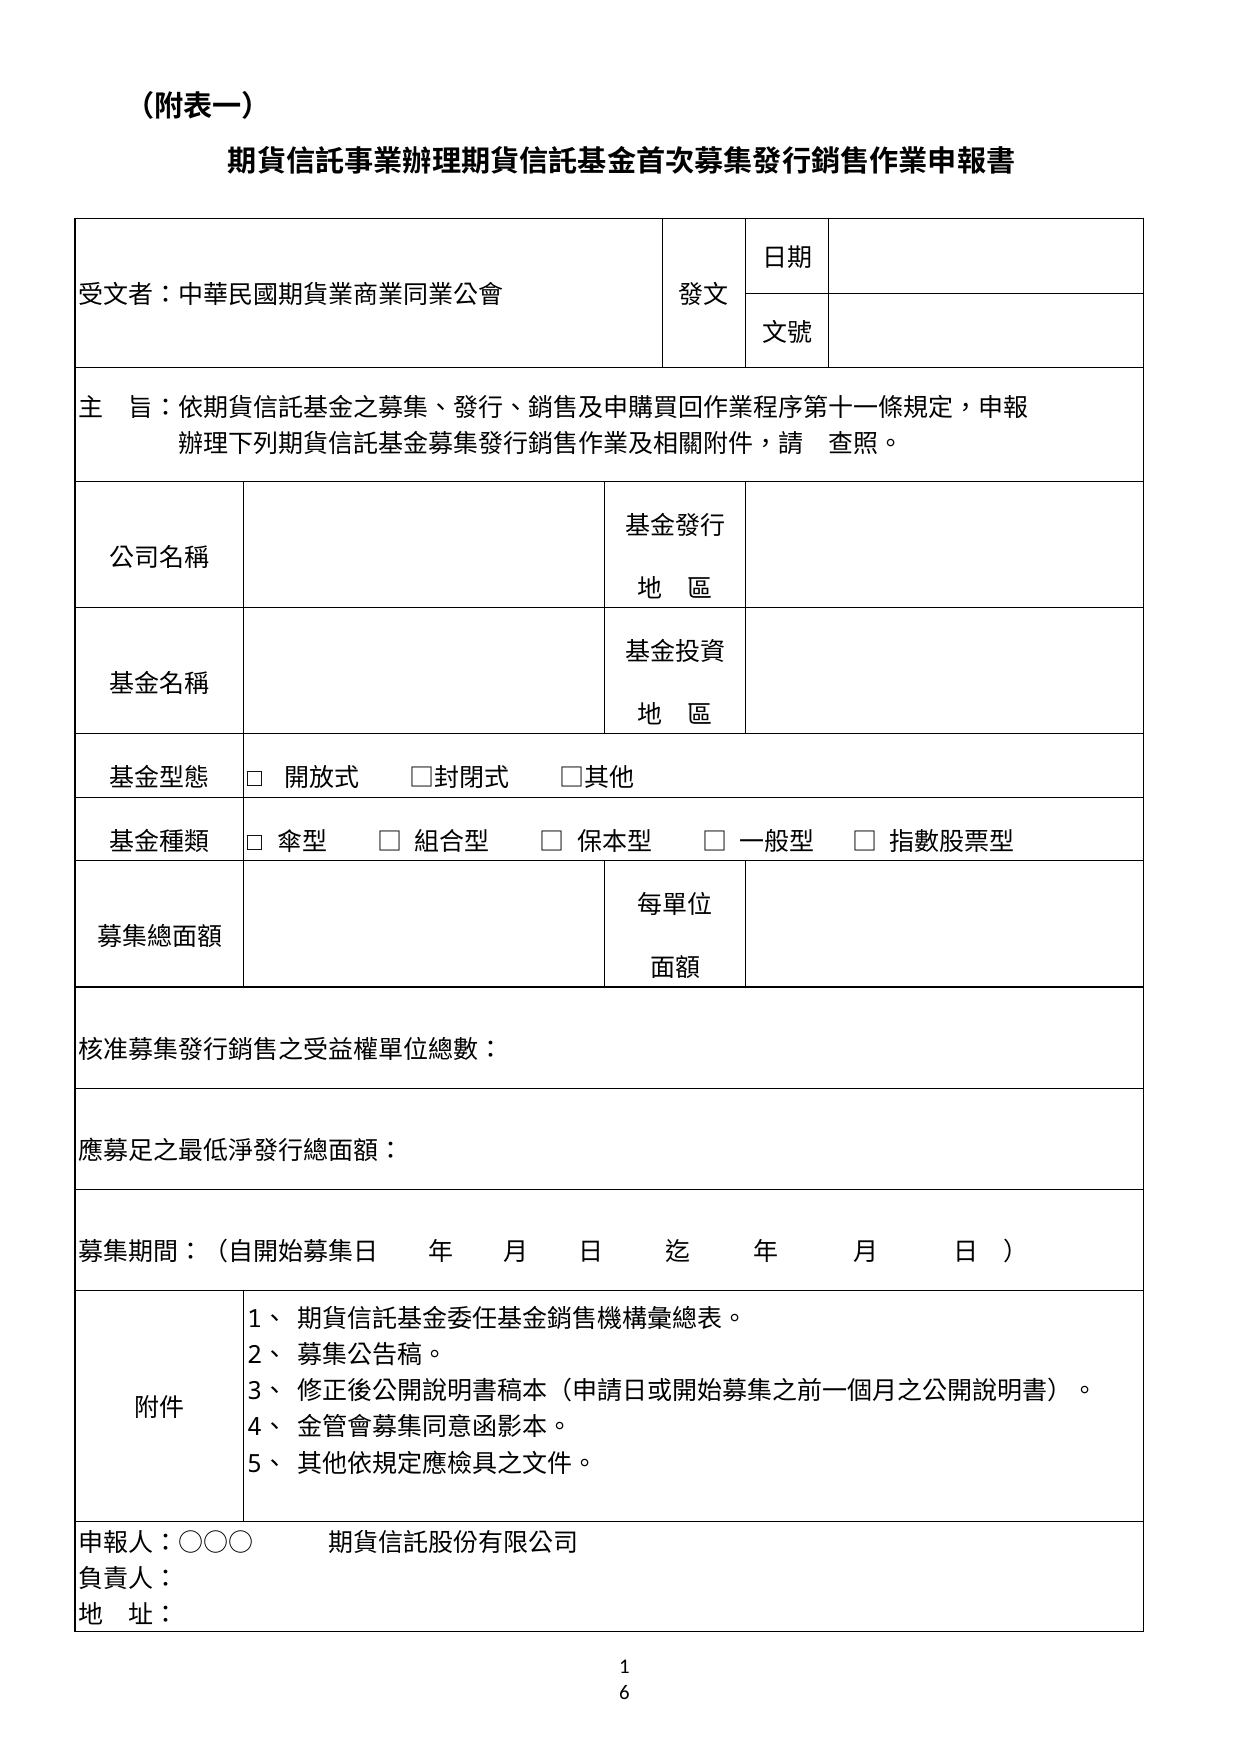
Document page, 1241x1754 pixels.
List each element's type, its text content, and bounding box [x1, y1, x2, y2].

table_cell 基金投資 地區 [605, 608, 745, 733]
table_cell 每單位 面額 [605, 861, 745, 986]
table_header 發文 [663, 219, 745, 367]
table_cell [746, 608, 1143, 733]
table_cell 基金名稱 [76, 608, 243, 733]
table_cell 募集總面額 [76, 861, 243, 986]
table_cell 開放式 □封閉式 □其他 [244, 734, 1143, 797]
table_cell [244, 482, 604, 607]
text （附表一） [125, 83, 1165, 125]
table_header [829, 219, 1143, 292]
text 期貨信託事業辦理期貨信託基金首次募集發行銷售作業申報書 [56, 138, 1187, 180]
table_cell □ 傘型 □ 組合型 □ 保本型 □ 一般型 □ 指數股票型 [244, 798, 1143, 860]
table_cell [244, 861, 604, 986]
table_cell 申報人：○○○ 期貨信託股份有限公司 負責人： 地 址： [76, 1522, 1143, 1631]
table_cell 主 旨：依期貨信託基金之募集、發行、銷售及申購買回作業程序第十一條規定，申報 辦理下列期貨信託基金募集發行銷售作業及相關附件，請 查照。 [76, 368, 1143, 481]
table_cell 應募足之最低淨發行總面額： [76, 1089, 1143, 1188]
table_cell 文號 [746, 294, 828, 367]
table_cell [244, 608, 604, 733]
table_cell 募集期間：（自開始募集日 年 月 日 迄 年 月 日 ） [76, 1190, 1143, 1289]
table_cell [829, 294, 1143, 367]
table_cell 公司名稱 [76, 482, 243, 607]
table_cell 附件 [76, 1291, 243, 1521]
table_cell 核准募集發行銷售之受益權單位總數： [76, 988, 1143, 1087]
table_cell 基金種類 [76, 798, 243, 860]
table_cell [746, 861, 1143, 986]
table_cell 基金型態 [76, 734, 243, 797]
table_header 日期 [746, 219, 828, 292]
table_cell [746, 482, 1143, 607]
table_cell 基金發行 地區 [605, 482, 745, 607]
table_cell 期貨信託基金委任基金銷售機構彙總表。 募集公告稿。 修正後公開說明書稿本（申請日或開始募集之前一個月之公開說明書）。 金管會募集同意函影本。 其他依規定應檢具之文件。 [244, 1291, 1143, 1521]
table_header 受文者：中華民國期貨業商業同業公會 [76, 219, 662, 367]
